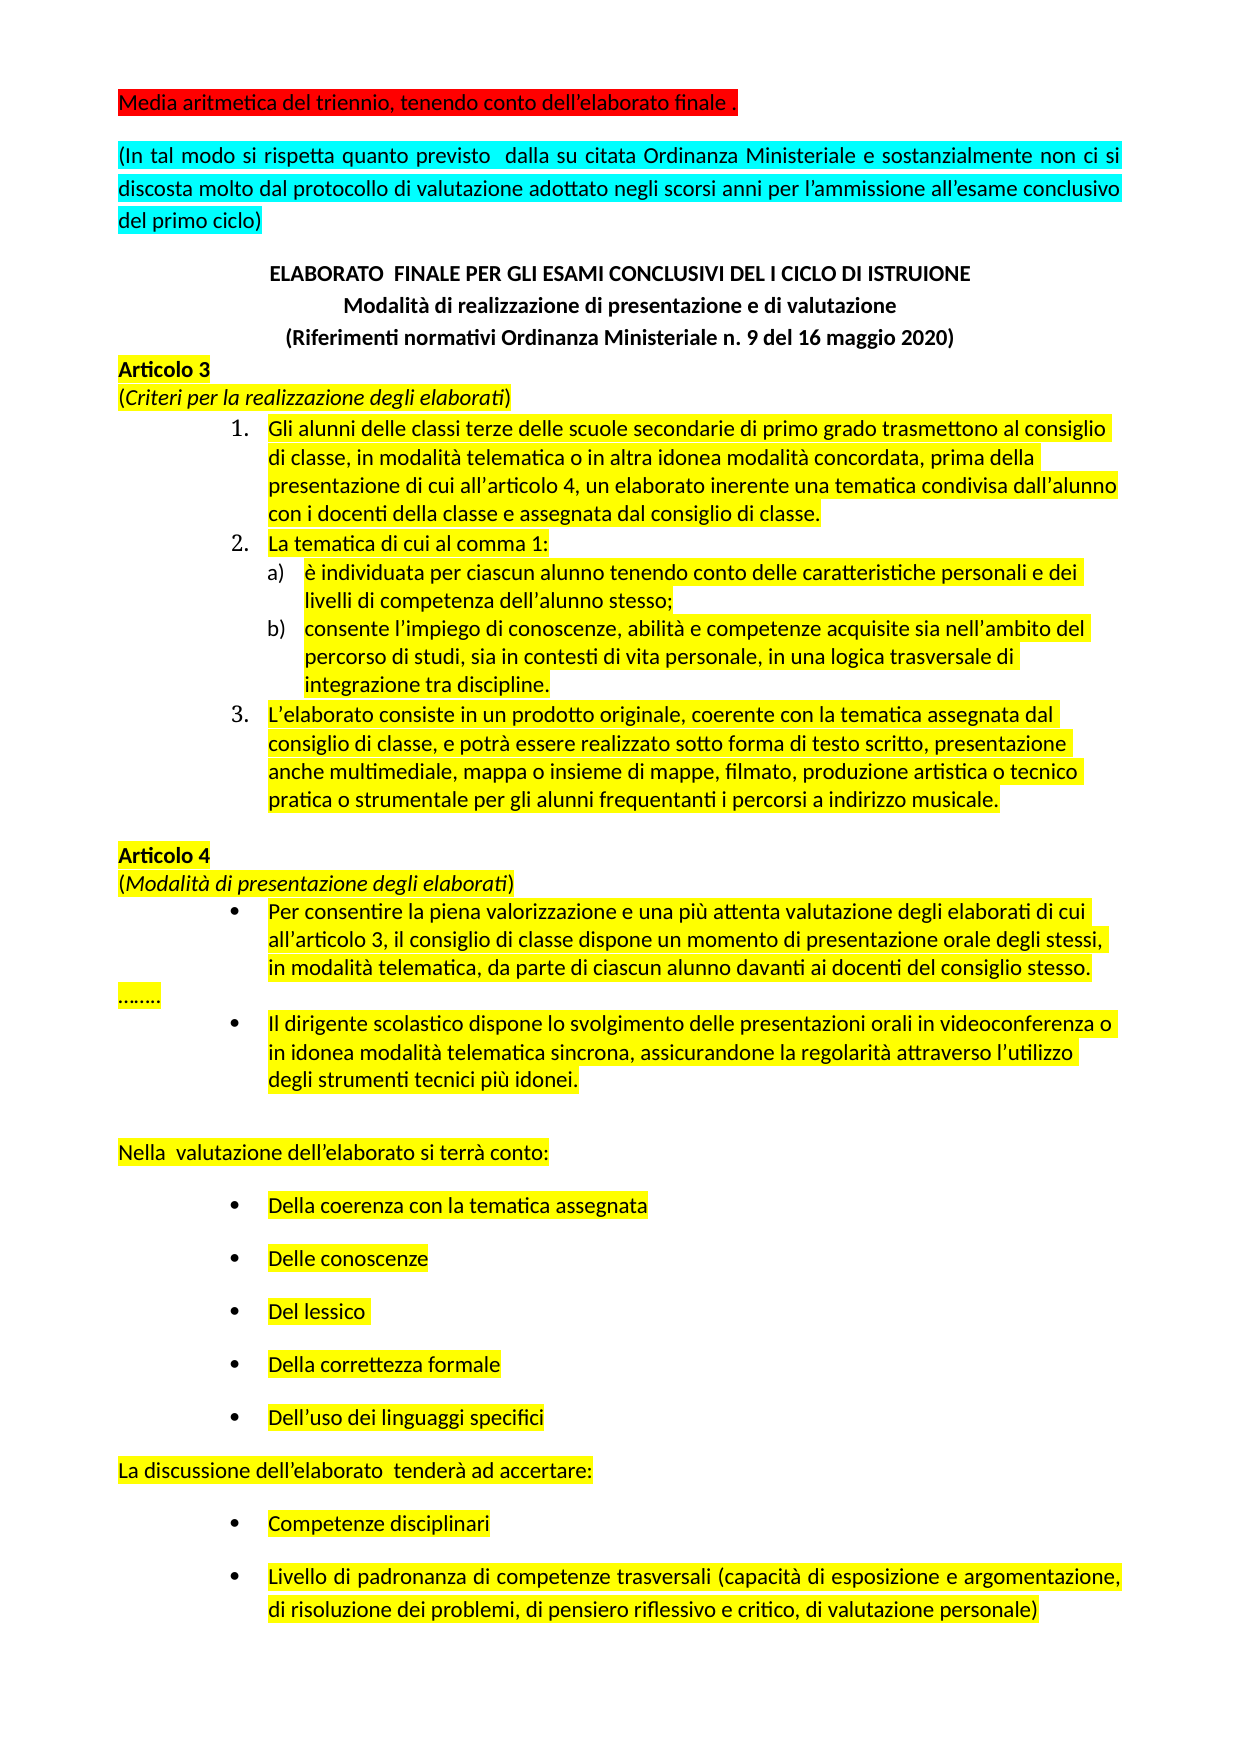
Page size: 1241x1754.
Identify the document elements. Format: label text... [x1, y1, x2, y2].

text (Modalità di presentazione degli elaborati) [118, 869, 1122, 897]
text Articolo 4 [118, 841, 1122, 869]
list Il dirigente scolastico dispone lo svolgimento delle presentazioni orali in videoconferenza o in idonea modalità telematica sincrona, assicurandone la regolarità attraverso l’utilizzo degli strumenti tecnici più idonei. [231, 1009, 1122, 1094]
list è individuata per ciascun alunno tenendo conto delle caratteristiche personali e dei livelli di competenza dell’alunno stesso; [267, 558, 1122, 614]
text Nella valutazione dell’elaborato si terrà conto: [118, 1138, 1122, 1166]
list Livello di padronanza di competenze trasversali (capacità di esposizione e argomentazione, di risoluzione dei problemi, di pensiero riflessivo e critico, di valutazione personale) [231, 1562, 1122, 1623]
list Competenze disciplinari [231, 1509, 1122, 1537]
list Dell’uso dei linguaggi specifici [231, 1403, 1122, 1431]
list Della correttezza formale [231, 1350, 1122, 1378]
list Per consentire la piena valorizzazione e una più attenta valutazione degli elaborati di cui all’articolo 3, il consiglio di classe dispone un momento di presentazione orale degli stessi, in modalità telematica, da parte di ciascun alunno davanti ai docenti del consiglio stesso. [231, 897, 1122, 982]
text Articolo 3 [118, 355, 1122, 383]
list Del lessico [231, 1297, 1122, 1325]
list La tematica di cui al comma 1: [231, 527, 1122, 558]
list Della coerenza con la tematica assegnata [231, 1191, 1122, 1219]
text …….. [118, 982, 1122, 1009]
text ELABORATO FINALE PER GLI ESAMI CONCLUSIVI DEL I CICLO DI ISTRUIONE [118, 259, 1122, 287]
text (Riferimenti normativi Ordinanza Ministeriale n. 9 del 16 maggio 2020) [118, 323, 1122, 351]
list L’elaborato consiste in un prodotto originale, coerente con la tematica assegnata dal consiglio di classe, e potrà essere realizzato sotto forma di testo scritto, presentazione anche multimediale, mappa o insieme di mappe, filmato, produzione artistica o tecnico pratica o strumentale per gli alunni frequentanti i percorsi a indirizzo musicale. [231, 698, 1122, 813]
text Modalità di realizzazione di presentazione e di valutazione [118, 291, 1122, 319]
text (Criteri per la realizzazione degli elaborati) [118, 383, 1122, 411]
text La discussione dell’elaborato tenderà ad accertare: [118, 1456, 1122, 1484]
list Gli alunni delle classi terze delle scuole secondarie di primo grado trasmettono al consiglio di classe, in modalità telematica o in altra idonea modalità concordata, prima della presentazione di cui all’articolo 4, un elaborato inerente una tematica condivisa dall’alunno con i docenti della classe e assegnata dal consiglio di classe. [231, 411, 1122, 527]
text (In tal modo si rispetta quanto previsto dalla su citata Ordinanza Ministeriale e sostanzialmente non ci si discosta molto dal protocollo di valutazione adottato negli scorsi anni per l’ammissione all’esame conclusivo del primo ciclo) [118, 141, 1122, 234]
list Delle conoscenze [231, 1244, 1122, 1272]
list consente l’impiego di conoscenze, abilità e competenze acquisite sia nell’ambito del percorso di studi, sia in contesti di vita personale, in una logica trasversale di integrazione tra discipline. [267, 614, 1122, 698]
text Media aritmetica del triennio, tenendo conto dell’elaborato finale . [118, 88, 1122, 116]
